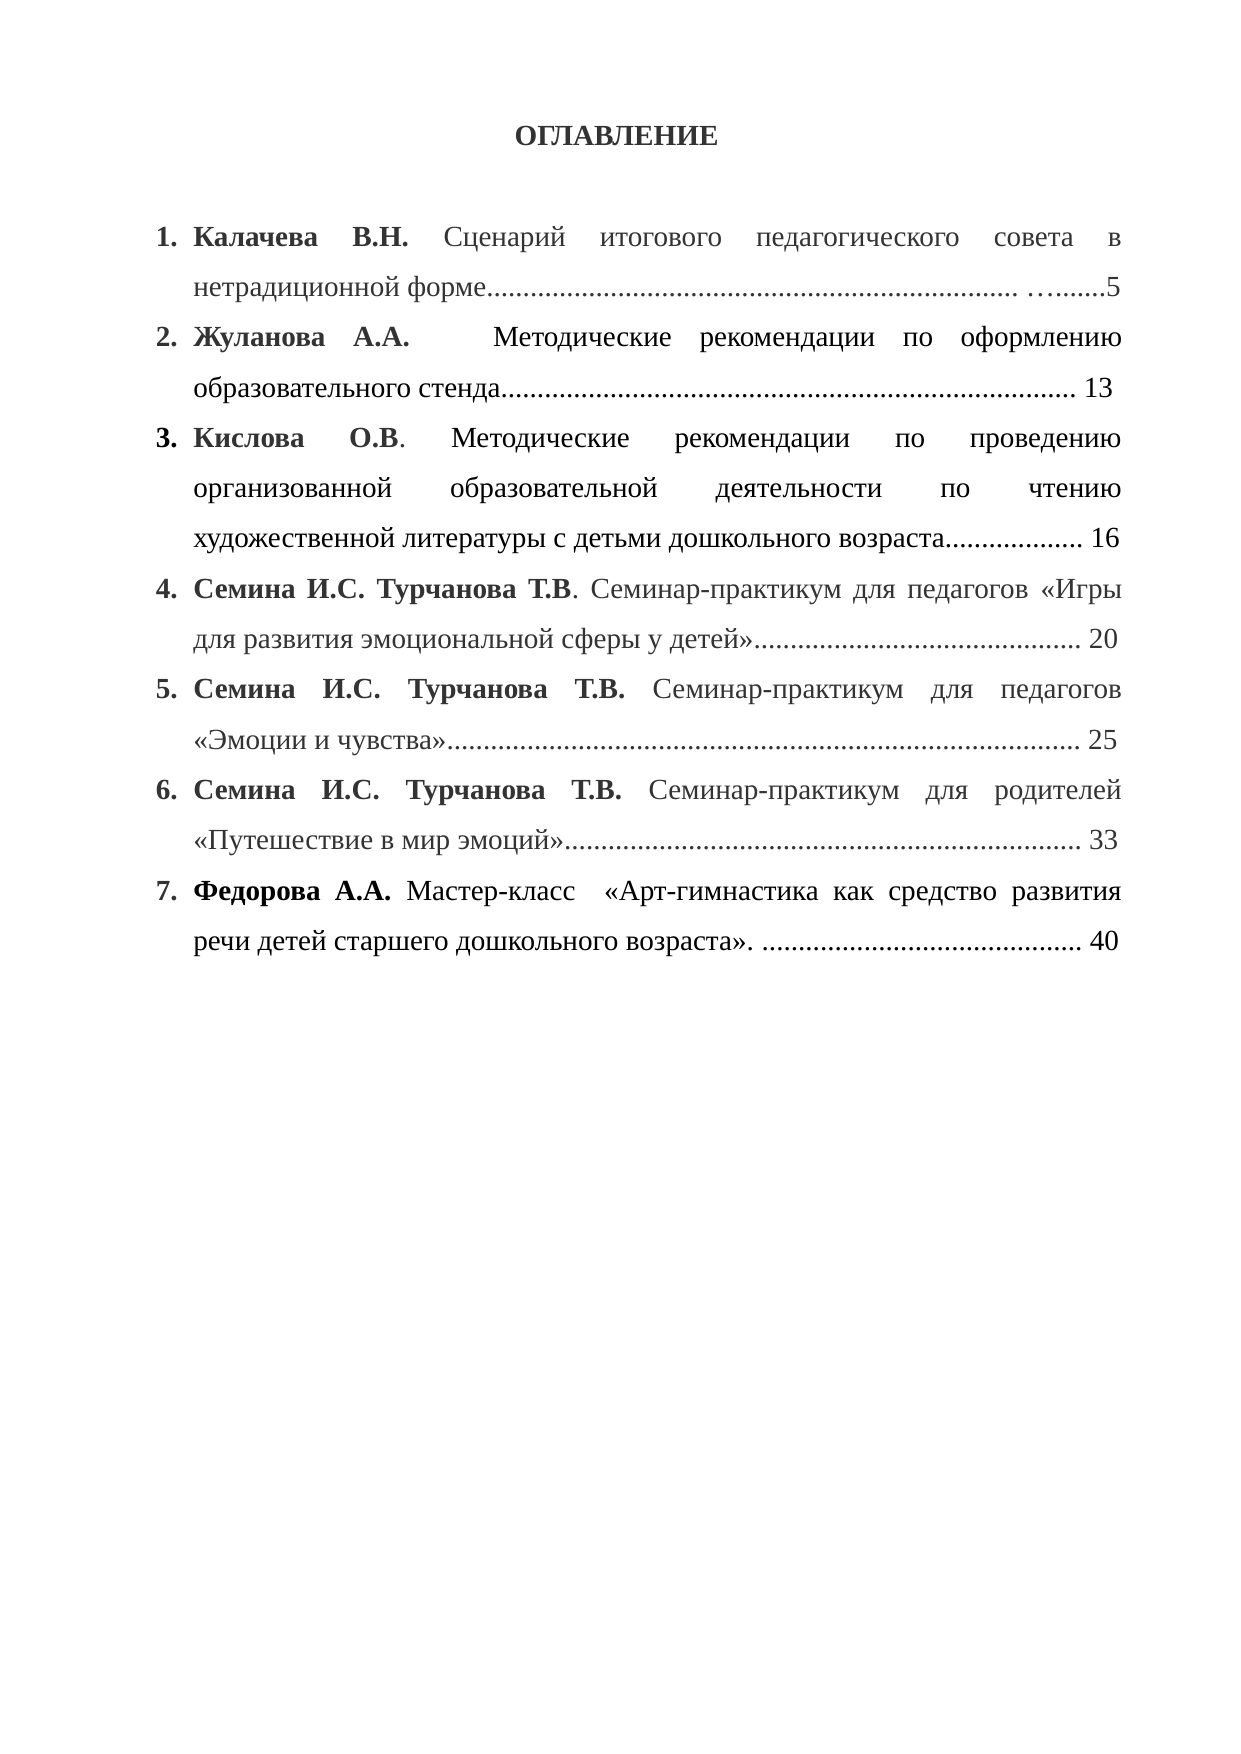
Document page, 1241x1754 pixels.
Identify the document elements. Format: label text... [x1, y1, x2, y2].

text ОГЛАВЛЕНИЕ [118, 118, 1122, 152]
list Кислова О.В. Методические рекомендации по проведению организованной образовательной деятельности по чтению художественной литературы с детьми дошкольного возраста................... 16 [156, 420, 1122, 554]
list Семина И.С. Турчанова Т.В. Семинар-практикум для педагогов «Игры для развития эмоциональной сферы у детей»............................................. 20 [156, 571, 1122, 655]
list Федорова А.А. Мастер-класс «Арт-гимнастика как средство развития речи детей старшего дошкольного возраста». ............................................ 40 [156, 873, 1122, 957]
list Семина И.С. Турчанова Т.В. Семинар-практикум для педагогов «Эмоции и чувства»....................................................................................... 25 [156, 672, 1122, 755]
list Калачева В.Н. Сценарий итогового педагогического совета в нетрадиционной форме......................................................................... ….......5 [156, 219, 1122, 303]
list Жуланова А.А. Методические рекомендации по оформлению образовательного стенда............................................................................... 13 [156, 319, 1122, 403]
list Семина И.С. Турчанова Т.В. Семинар-практикум для родителей «Путешествие в мир эмоций»....................................................................... 33 [156, 772, 1122, 856]
